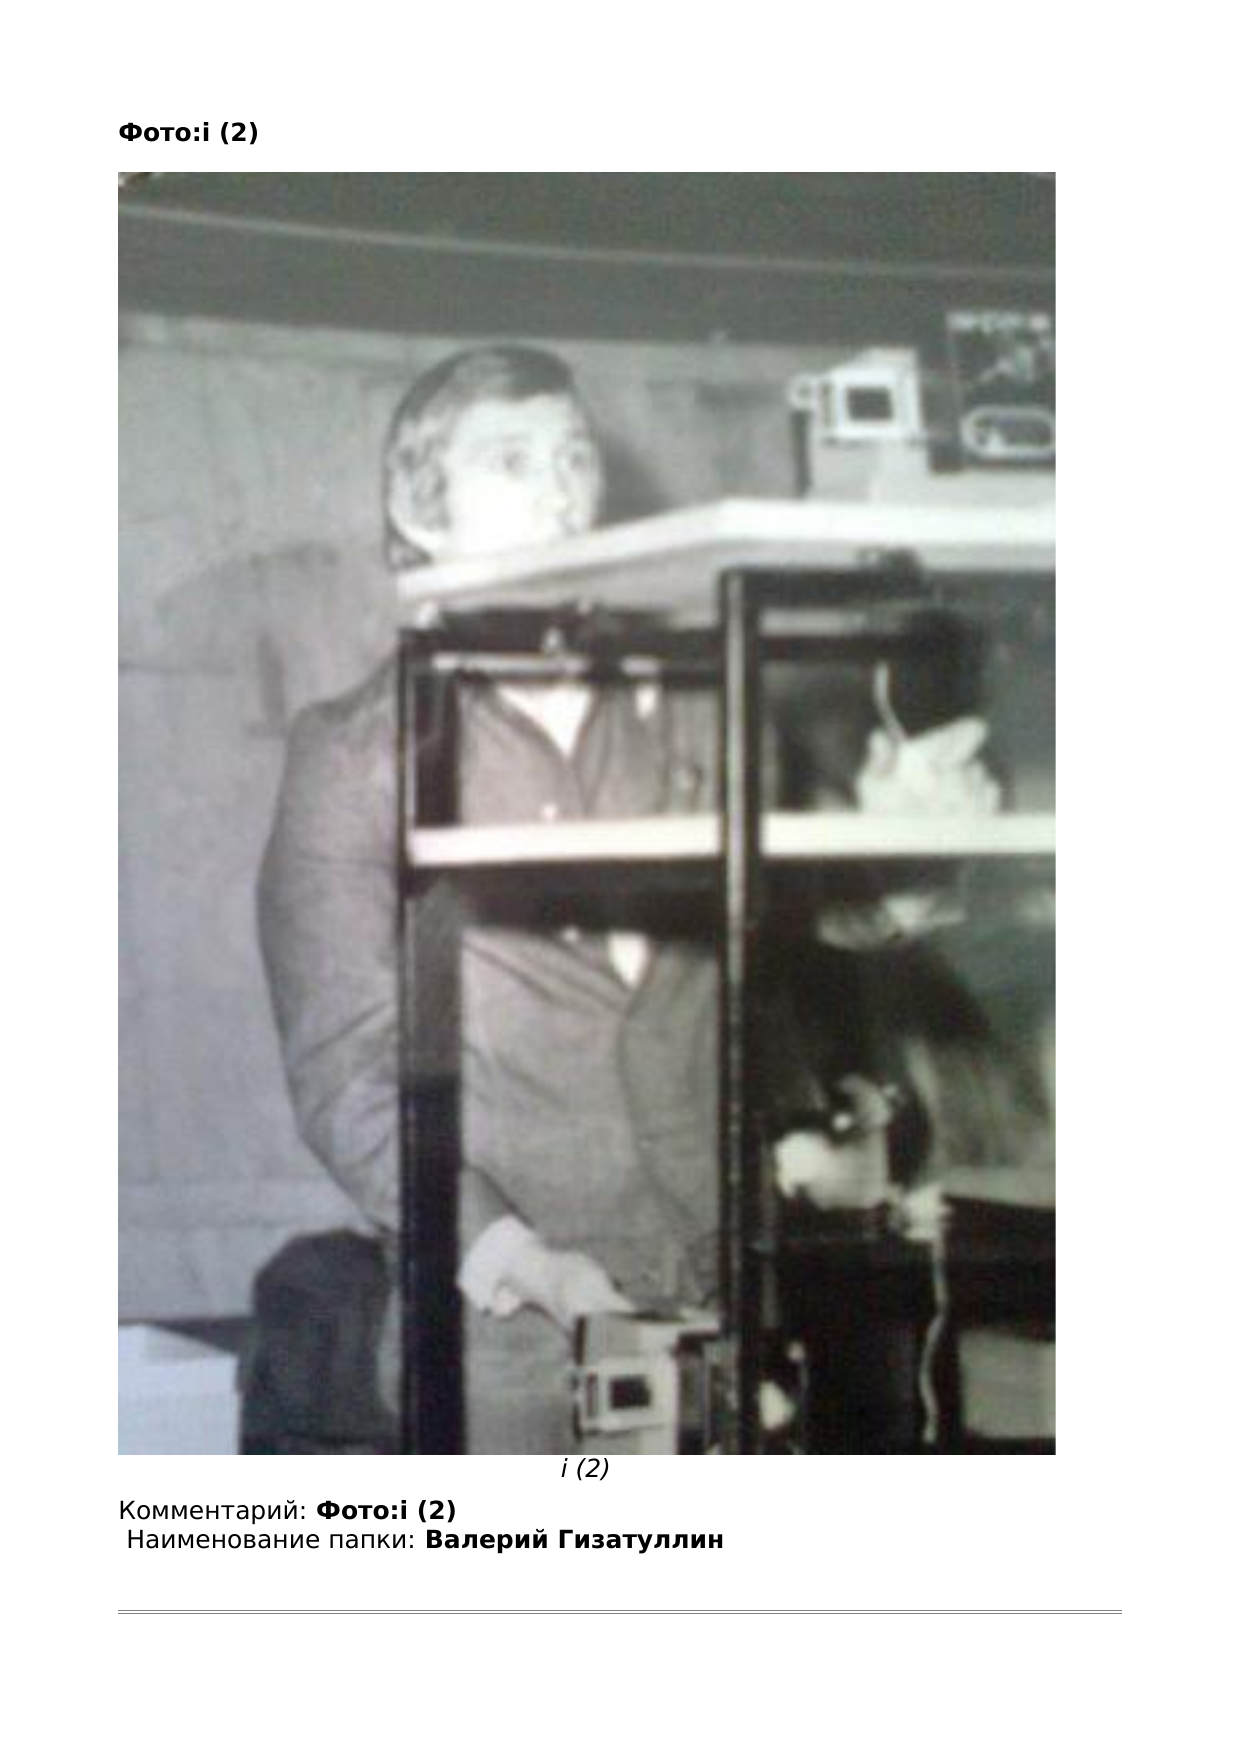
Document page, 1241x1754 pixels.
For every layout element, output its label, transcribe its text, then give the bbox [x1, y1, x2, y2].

subtitle Фото:i (2) [118, 118, 1122, 147]
text Комментарий: Фото:i (2) Наименование папки: Валерий Гизатуллин [118, 1496, 1122, 1583]
picture [118, 172, 1056, 1455]
text i (2) [118, 1455, 1056, 1483]
